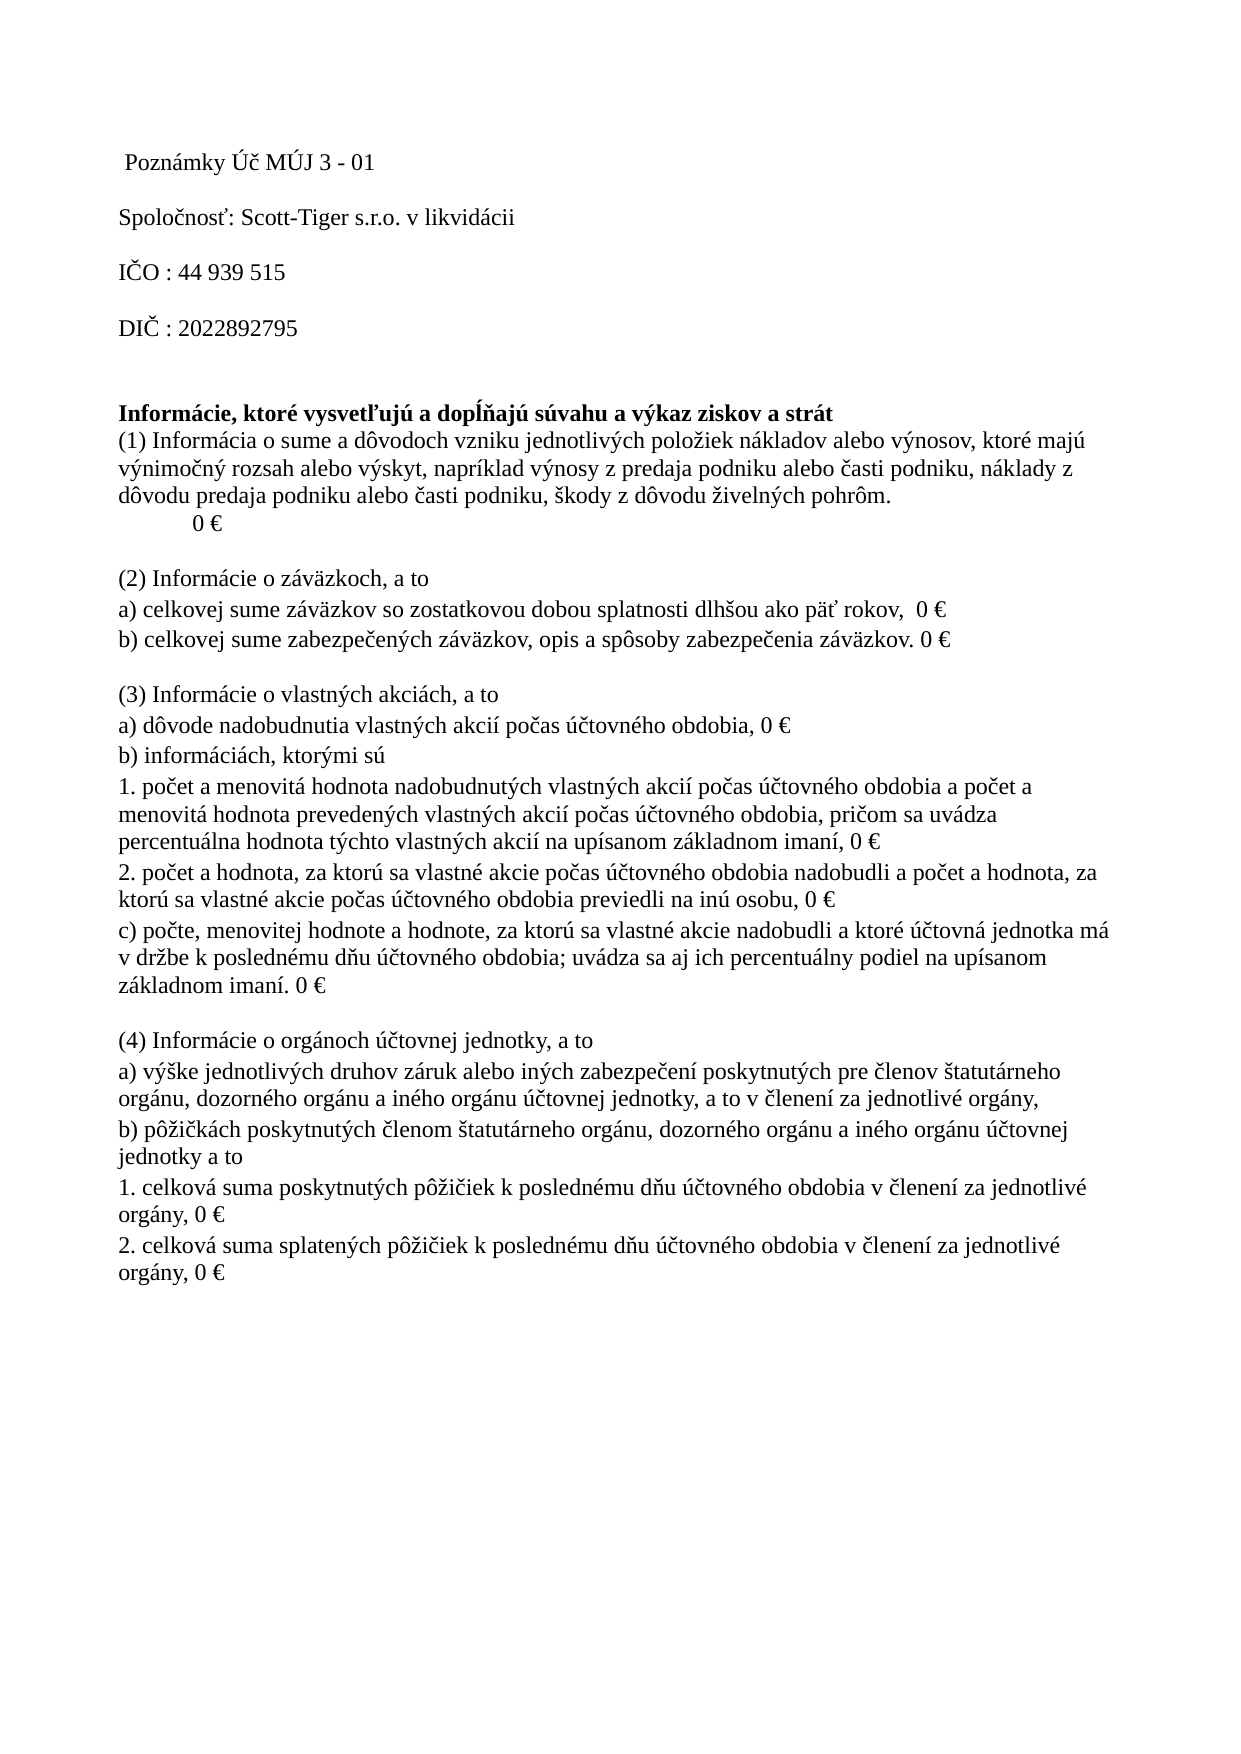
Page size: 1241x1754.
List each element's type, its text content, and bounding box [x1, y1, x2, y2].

text Informácie, ktoré vysvetľujú a dopĺňajú súvahu a výkaz ziskov a strát [118, 399, 1122, 426]
text Spoločnosť: Scott-Tiger s.r.o. v likvidácii [118, 203, 1122, 231]
text c) počte, menovitej hodnote a hodnote, za ktorú sa vlastné akcie nadobudli a ktoré účtovná jednotka má v držbe k poslednému dňu účtovného obdobia; uvádza sa aj ich percentuálny podiel na upísanom základnom imaní. 0 € [118, 916, 1122, 999]
text 2. počet a hodnota, za ktorú sa vlastné akcie počas účtovného obdobia nadobudli a počet a hodnota, za ktorú sa vlastné akcie počas účtovného obdobia previedli na inú osobu, 0 € [118, 858, 1122, 913]
text a) celkovej sume záväzkov so zostatkovou dobou splatnosti dlhšou ako päť rokov, 0 € [118, 595, 1122, 622]
text 1. počet a menovitá hodnota nadobudnutých vlastných akcií počas účtovného obdobia a počet a menovitá hodnota prevedených vlastných akcií počas účtovného obdobia, pričom sa uvádza percentuálna hodnota týchto vlastných akcií na upísanom základnom imaní, 0 € [118, 772, 1122, 855]
text 2. celková suma splatených pôžičiek k poslednému dňu účtovného obdobia v členení za jednotlivé orgány, 0 € [118, 1231, 1122, 1286]
text a) dôvode nadobudnutia vlastných akcií počas účtovného obdobia, 0 € [118, 711, 1122, 738]
text IČO : 44 939 515 [118, 258, 1122, 286]
text Poznámky Úč MÚJ 3 - 01 [118, 147, 1122, 176]
text a) výške jednotlivých druhov záruk alebo iných zabezpečení poskytnutých pre členov štatutárneho orgánu, dozorného orgánu a iného orgánu účtovnej jednotky, a to v členení za jednotlivé orgány, [118, 1057, 1122, 1112]
text (2) Informácie o záväzkoch, a to [118, 564, 1122, 592]
text 1. celková suma poskytnutých pôžičiek k poslednému dňu účtovného obdobia v členení za jednotlivé orgány, 0 € [118, 1173, 1122, 1228]
text b) informáciách, ktorými sú [118, 741, 1122, 769]
text (1) Informácia o sume a dôvodoch vzniku jednotlivých položiek nákladov alebo výnosov, ktoré majú výnimočný rozsah alebo výskyt, napríklad výnosy z predaja podniku alebo časti podniku, náklady z dôvodu predaja podniku alebo časti podniku, škody z dôvodu živelných pohrôm. [118, 426, 1122, 509]
text (3) Informácie o vlastných akciách, a to [118, 680, 1122, 708]
text b) pôžičkách poskytnutých členom štatutárneho orgánu, dozorného orgánu a iného orgánu účtovnej jednotky a to [118, 1115, 1122, 1170]
text b) celkovej sume zabezpečených záväzkov, opis a spôsoby zabezpečenia záväzkov. 0 € [118, 625, 1122, 653]
text 0 € [118, 509, 1122, 537]
text DIČ : 2022892795 [118, 314, 1122, 341]
text (4) Informácie o orgánoch účtovnej jednotky, a to [118, 1026, 1122, 1054]
